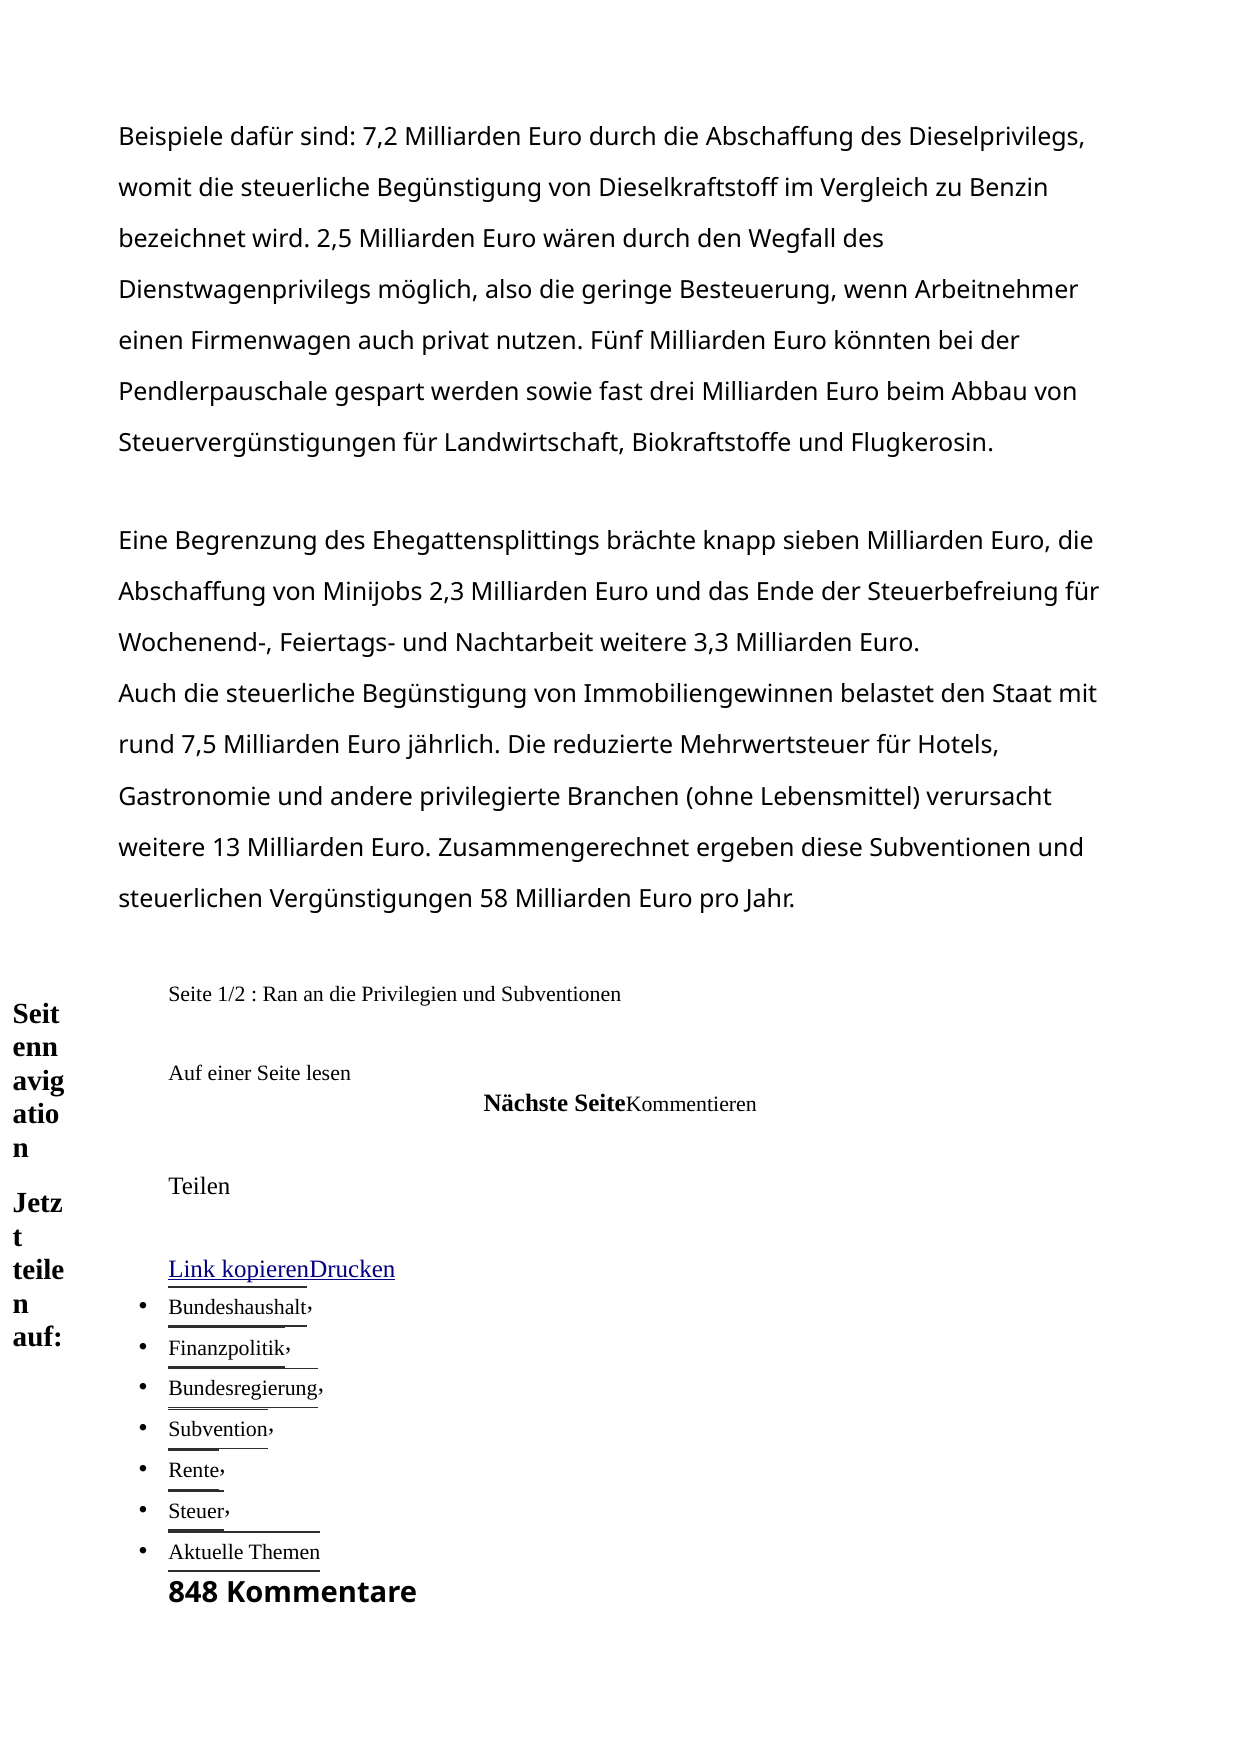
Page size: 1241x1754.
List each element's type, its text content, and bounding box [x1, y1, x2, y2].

text Seite 1/2 : Ran an die Privilegien und Subventionen [168, 981, 1072, 1007]
list Finanzpolitik [168, 1327, 1072, 1368]
text Auf einer Seite lesen [168, 1060, 1072, 1086]
text Nächste SeiteKommentieren [168, 1088, 1072, 1117]
subtitle 848 Kommentare [168, 1572, 1072, 1611]
text Eine Begrenzung des Ehegattensplittings brächte knapp sieben Milliarden Euro, die Abschaffung von Minijobs 2,3 Milliarden Euro und das Ende der Steuerbefreiung für Wochenend-, Feiertags- und Nachtarbeit weitere 3,3 Milliarden Euro. [118, 523, 1122, 659]
text Beispiele dafür sind: 7,2 Milliarden Euro durch die Abschaffung des Dieselprivilegs, womit die steuerliche Begünstigung von Dieselkraftstoff im Vergleich zu Benzin bezeichnet wird. 2,5 Milliarden Euro wären durch den Wegfall des Dienstwagenprivilegs möglich, also die geringe Besteuerung, wenn Arbeitnehmer einen Firmenwagen auch privat nutzen. Fünf Milliarden Euro könnten bei der Pendlerpauschale gespart werden sowie fast drei Milliarden Euro beim Abbau von Steuervergünstigungen für Landwirtschaft, Biokraftstoffe und Flugkerosin. [118, 118, 1122, 458]
text Teilen [168, 1171, 1072, 1199]
list Subvention [168, 1408, 1072, 1449]
list Steuer [168, 1490, 1072, 1531]
list Bundesregierung [168, 1368, 1072, 1408]
text Link kopierenDrucken [168, 1254, 1072, 1282]
list Aktuelle Themen [168, 1531, 1072, 1572]
list Rente [168, 1449, 1072, 1490]
list Bundeshaushalt [168, 1286, 1072, 1327]
text Auch die steuerliche Begünstigung von Immobiliengewinnen belastet den Staat mit rund 7,5 Milliarden Euro jährlich. Die reduzierte Mehrwertsteuer für Hotels, Gastronomie und andere privilegierte Branchen (ohne Lebensmittel) verursacht weitere 13 Milliarden Euro. Zusammengerechnet ergeben diese Subventionen und steuerlichen Vergünstigungen 58 Milliarden Euro pro Jahr. [118, 676, 1122, 914]
